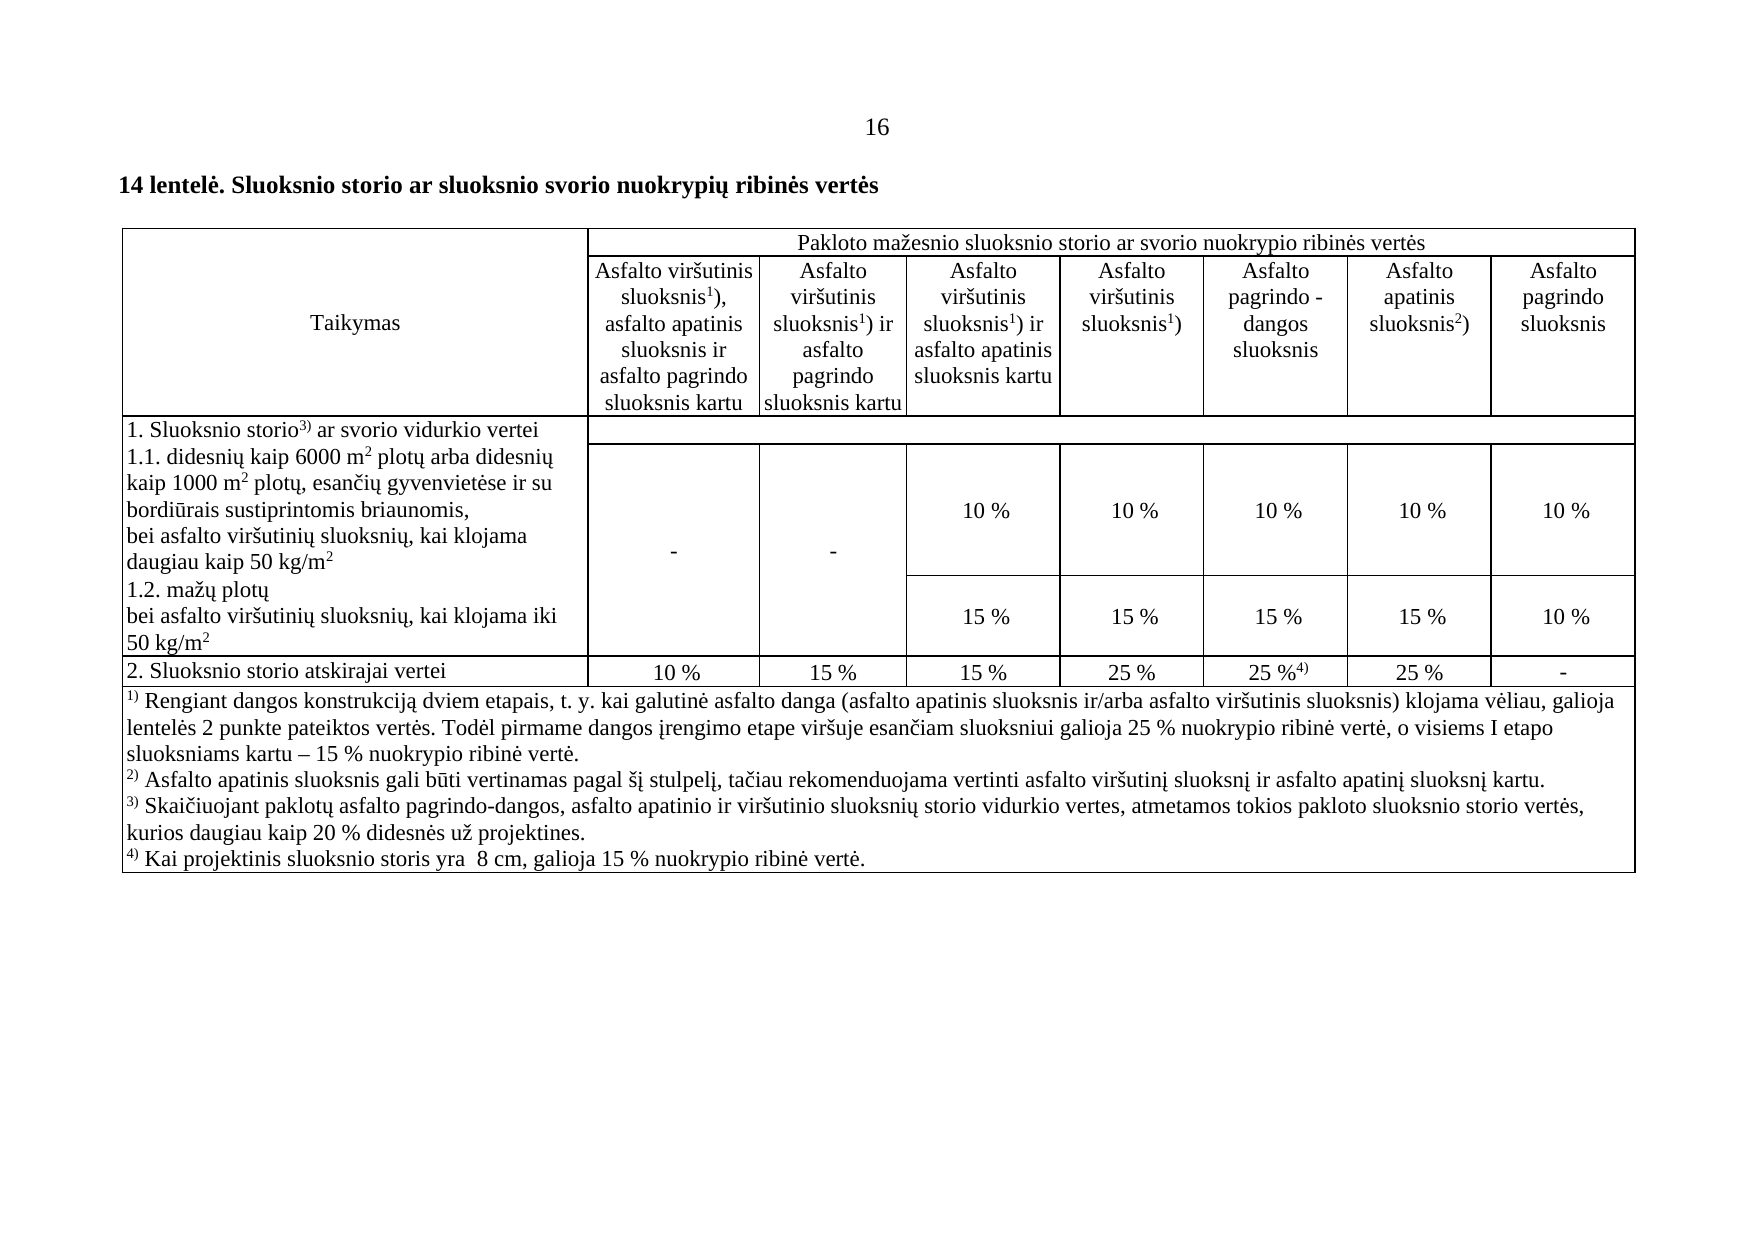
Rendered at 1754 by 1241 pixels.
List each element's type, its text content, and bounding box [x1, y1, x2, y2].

table_cell Asfalto viršutinis sluoksnis1) [1061, 257, 1203, 415]
table_cell - [589, 445, 759, 655]
table_cell Asfalto viršutinis sluoksnis1) ir asfalto apatinis sluoksnis kartu [907, 257, 1059, 415]
table_cell ≤ 15 % [1204, 576, 1347, 655]
table_cell ≤15 % [907, 657, 1059, 686]
table_cell Asfalto viršutinis sluoksnis1) ir asfalto pagrindo sluoksnis kartu [760, 257, 906, 415]
table_cell ≤25 % [1061, 657, 1203, 686]
table_cell ≤15 % [760, 657, 906, 686]
table_cell ≤ 15 % [1061, 576, 1203, 655]
table_cell ≤ 10 % [589, 657, 759, 686]
table_cell Asfalto pagrindo sluoksnis [1492, 257, 1634, 415]
table_cell Asfalto viršutinis sluoksnis1), asfalto apatinis sluoksnis ir asfalto pagrindo sluoksnis kartu [589, 257, 759, 415]
table_cell 1. Sluoksnio storio3) ar svorio vidurkio vertei 1.1. didesnių kaip 6000 m2 plotų arba didesnių kaip 1000 m2 plotų, esančių gyvenvietėse ir su bordiūrais sustiprintomis briaunomis, bei asfalto viršutinių sluoksnių, kai klojama daugiau kaip 50 kg/m2 [123, 417, 587, 575]
table_cell [589, 417, 1634, 443]
table_cell ≤ 15 % [1348, 576, 1490, 655]
table_cell Asfalto apatinis sluoksnis2) [1348, 257, 1490, 415]
table_cell ≤25 % [1348, 657, 1490, 686]
text 14 lentelė. Sluoksnio storio ar sluoksnio svorio nuokrypių ribinės vertės [118, 170, 1635, 199]
table_cell 2. Sluoksnio storio atskirajai vertei [123, 657, 587, 686]
table_cell ≤ 10 % [1204, 445, 1347, 575]
table_cell Asfalto pagrindo -dangos sluoksnis [1204, 257, 1347, 415]
table_cell ≤ 10 % [1061, 445, 1203, 575]
table_cell - [760, 445, 906, 655]
table_header Taikymas [123, 229, 587, 415]
table_cell ≤ 10 % [1492, 445, 1634, 575]
table_cell - [1492, 657, 1634, 686]
table_cell ≤ 10 % [1492, 576, 1634, 655]
table_cell ≤ 10 % [1348, 445, 1490, 575]
table_cell ≤ 10 % [907, 445, 1059, 575]
table_cell ≤ 15 % [907, 576, 1059, 655]
table_cell 1) Rengiant dangos konstrukciją dviem etapais, t. y. kai galutinė asfalto danga (asfalto apatinis sluoksnis ir/arba asfalto viršutinis sluoksnis) klojama vėliau, galioja lentelės 2 punkte pateiktos vertės. Todėl pirmame dangos įrengimo etape viršuje esančiam sluoksniui galioja 25 % nuokrypio ribinė vertė, o visiems I etapo sluoksniams kartu – 15 % nuokrypio ribinė vertė. 2) Asfalto apatinis sluoksnis gali būti vertinamas pagal šį stulpelį, tačiau rekomenduojama vertinti asfalto viršutinį sluoksnį ir asfalto apatinį sluoksnį kartu. 3) Skaičiuojant paklotų asfalto pagrindo-dangos, asfalto apatinio ir viršutinio sluoksnių storio vidurkio vertes, atmetamos tokios pakloto sluoksnio storio vertės, kurios daugiau kaip 20 % didesnės už projektines. 4) Kai projektinis sluoksnio storis yra ≤ 8 cm, galioja 15 % nuokrypio ribinė vertė. [123, 687, 1634, 872]
table_cell ≤ 25 %4) [1204, 657, 1347, 686]
table_header Pakloto mažesnio sluoksnio storio ar svorio nuokrypio ribinės vertės [589, 229, 1634, 255]
table_cell 1.2. mažų plotų bei asfalto viršutinių sluoksnių, kai klojama iki 50 kg/m2 [123, 575, 587, 655]
